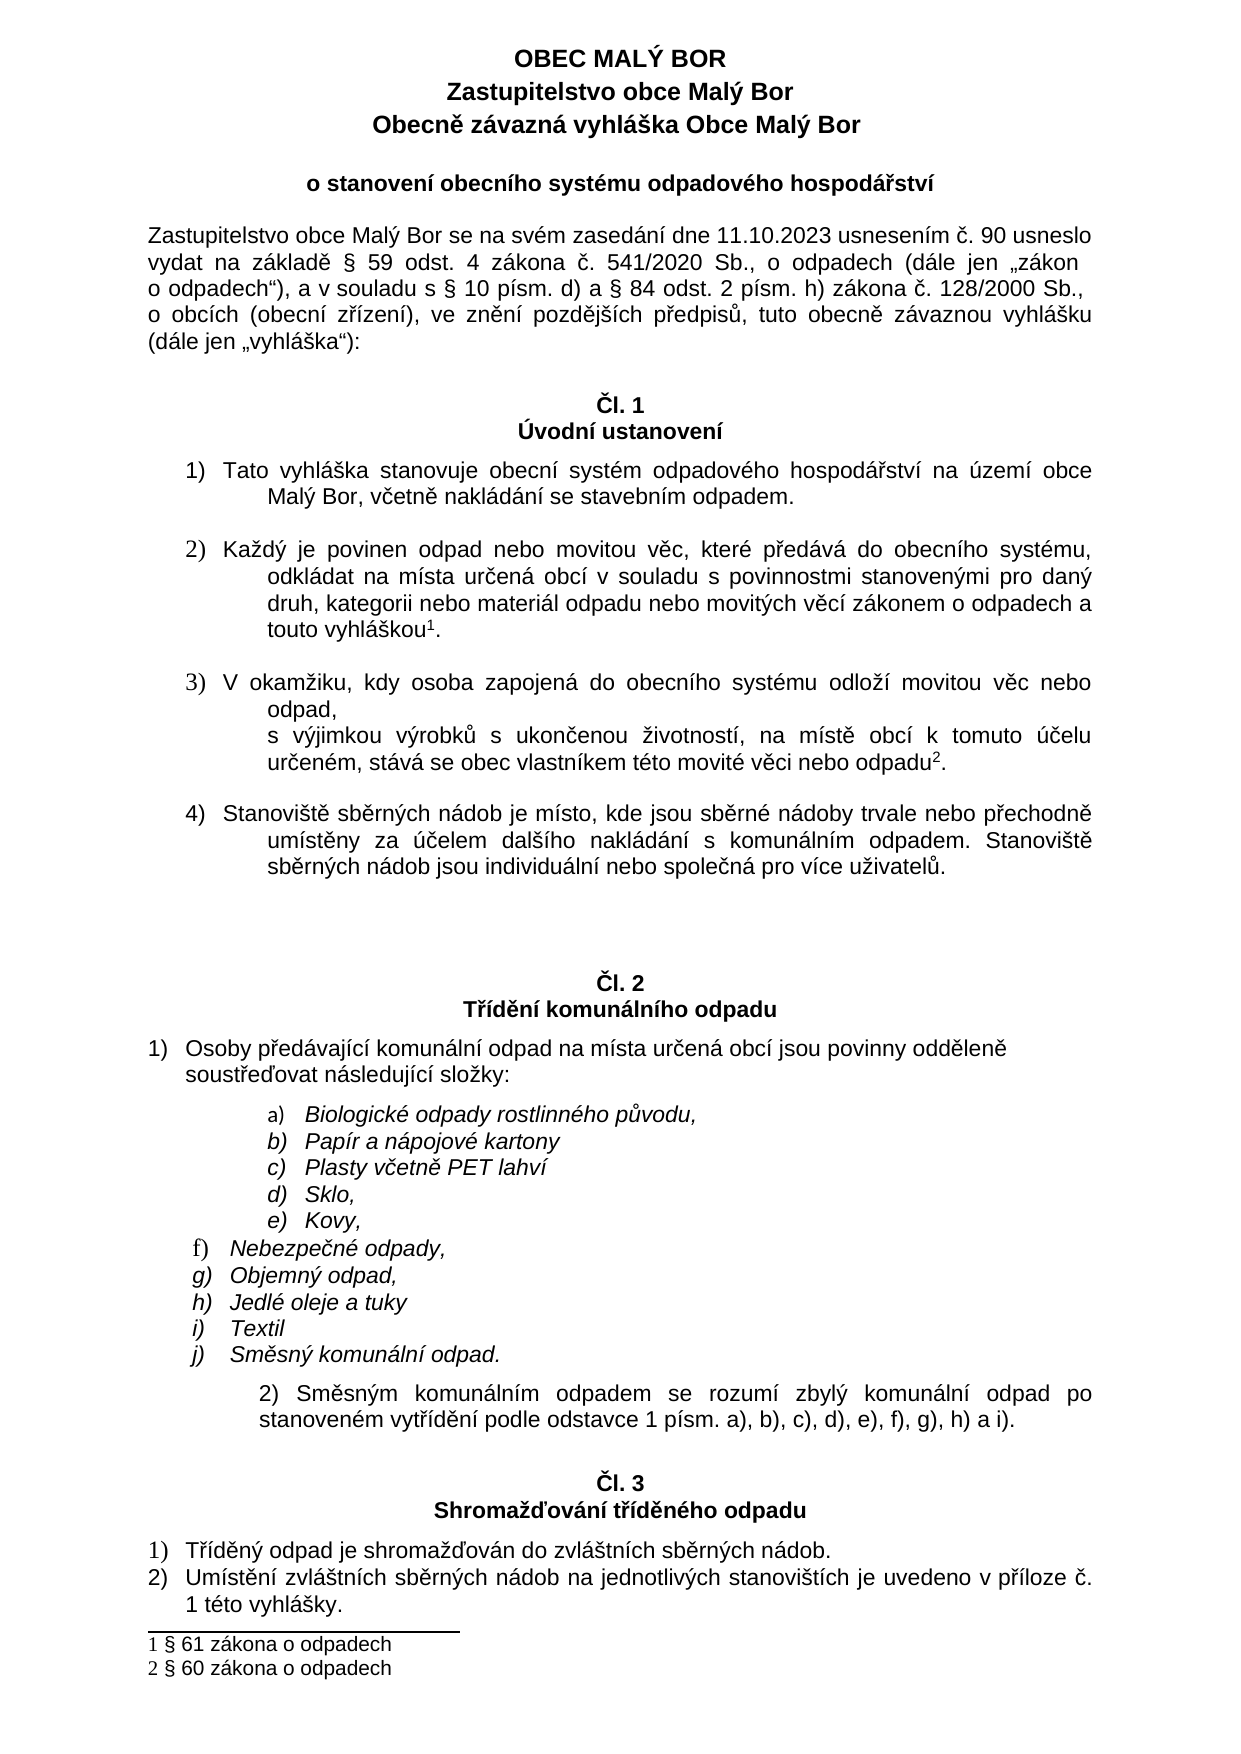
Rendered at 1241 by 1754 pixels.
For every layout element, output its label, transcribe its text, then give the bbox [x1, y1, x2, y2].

list Papír a nápojové kartony [267, 1128, 1092, 1154]
list Objemný odpad, [192, 1262, 1092, 1288]
text Obecně závazná vyhláška Obce Malý Bor [148, 110, 1092, 139]
list Osoby předávající komunální odpad na místa určená obcí jsou povinny odděleně soustřeďovat následující složky: [148, 1035, 1092, 1087]
list Jedlé oleje a tuky [192, 1288, 1092, 1315]
list Kovy, [267, 1207, 1092, 1233]
text Třídění komunálního odpadu [148, 996, 1092, 1022]
subtitle Shromažďování tříděného odpadu [148, 1497, 1092, 1523]
text Zastupitelstvo obce Malý Bor se na svém zasedání dne 11.10.2023 usnesením č. 90 usneslo vydat na základě § 59 odst. 4 zákona č. 541/2020 Sb., o odpadech (dále jen „zákon o odpadech“), a v souladu s § 10 písm. d) a § 84 odst. 2 písm. h) zákona č. 128/2000 Sb., o obcích (obecní zřízení), ve znění pozdějších předpisů, tuto obecně závaznou vyhlášku (dále jen „vyhláška“): [148, 222, 1092, 354]
text o stanovení obecního systému odpadového hospodářství [148, 170, 1092, 196]
text Čl. 1 [148, 392, 1092, 418]
list Každý je povinen odpad nebo movitou věc, které předává do obecního systému, odkládat na místa určená obcí v souladu s povinnostmi stanovenými pro daný druh, kategorii nebo materiál odpadu nebo movitých věcí zákonem o odpadech a touto vyhláškou. [185, 534, 1092, 642]
list Tříděný odpad je shromažďován do zvláštních sběrných nádob. [148, 1535, 1092, 1564]
text Zastupitelstvo obce Malý Bor [148, 77, 1092, 106]
text Čl. 2 [148, 969, 1092, 996]
text OBEC MALÝ BOR [148, 44, 1092, 73]
list V okamžiku, kdy osoba zapojená do obecního systému odloží movitou věc nebo odpad, s výjimkou výrobků s ukončenou životností, na místě obcí k tomuto účelu určeném, stává se obec vlastníkem této movité věci nebo odpadu. [185, 667, 1092, 775]
list Nebezpečné odpady, [192, 1233, 1092, 1262]
list § 61 zákona o odpadech [148, 1632, 1092, 1656]
list Plasty včetně PET lahví [267, 1154, 1092, 1181]
subtitle Úvodní ustanovení [148, 418, 1092, 444]
list Biologické odpady rostlinného původu, [267, 1100, 1092, 1128]
list Umístění zvláštních sběrných nádob na jednotlivých stanovištích je uvedeno v příloze č. 1 této vyhlášky. [148, 1564, 1092, 1617]
list Tato vyhláška stanovuje obecní systém odpadového hospodářství na území obce Malý Bor, včetně nakládání se stavebním odpadem. [185, 457, 1092, 509]
list Textil [192, 1315, 1092, 1341]
list Směsný komunální odpad. [192, 1341, 1092, 1367]
list § 60 zákona o odpadech [148, 1656, 1092, 1680]
list Směsným komunálním odpadem se rozumí zbylý komunální odpad po stanoveném vytřídění podle odstavce 1 písm. a), b), c), d), e), f), g), h) a i). [221, 1380, 1092, 1433]
text Čl. 3 [148, 1470, 1092, 1497]
list Stanoviště sběrných nádob je místo, kde jsou sběrné nádoby trvale nebo přechodně umístěny za účelem dalšího nakládání s komunálním odpadem. Stanoviště sběrných nádob jsou individuální nebo společná pro více uživatelů. [185, 800, 1092, 879]
list Sklo, [267, 1181, 1092, 1207]
